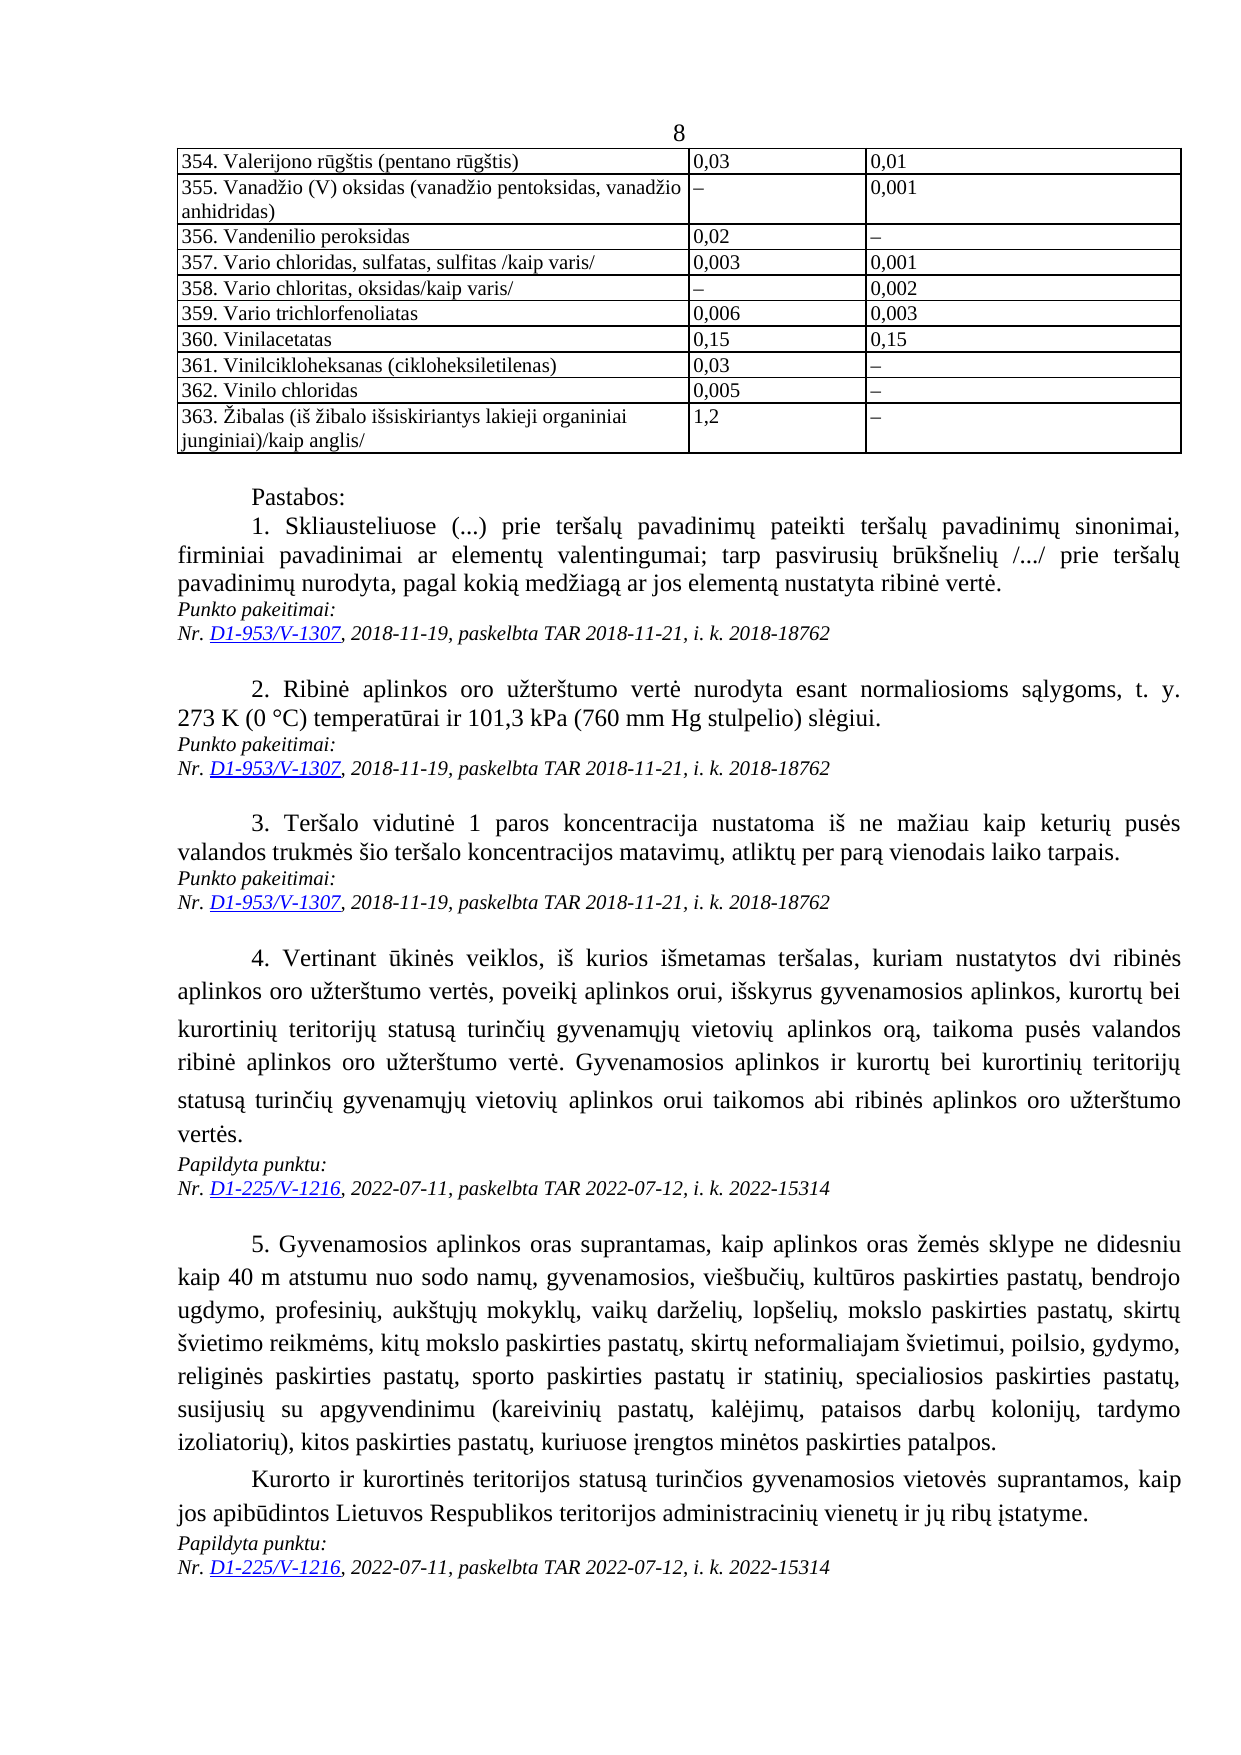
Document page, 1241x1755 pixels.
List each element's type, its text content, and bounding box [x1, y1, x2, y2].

table_cell 358. Vario chloritas, oksidas/kaip varis/ [178, 276, 688, 300]
text Papildyta punktu: [177, 1152, 1181, 1176]
table_cell 0,003 [867, 301, 1180, 325]
table_cell 356. Vandenilio peroksidas [178, 225, 688, 248]
table_cell 0,006 [690, 301, 865, 325]
table_cell 363. Žibalas (iš žibalo išsiskiriantys lakieji organiniai junginiai)/kaip anglis/ [178, 404, 688, 452]
text 1. Skliausteliuose (...) prie teršalų pavadinimų pateikti teršalų pavadinimų sinonimai, firminiai pavadinimai ar elementų valentingumai; tarp pasvirusių brūkšnelių /.../ prie teršalų pavadinimų nurodyta, pagal kokią medžiagą ar jos elementą nustatyta ribinė vertė. [177, 511, 1181, 597]
text Punkto pakeitimai: [177, 597, 1181, 621]
text Kurorto ir kurortinės teritorijos statusą turinčios gyvenamosios vietovės suprantamos, kaip jos apibūdintos Lietuvos Respublikos teritorijos administracinių vienetų ir jų ribų įstatyme. [177, 1460, 1181, 1527]
table_cell 0,005 [690, 378, 865, 402]
table_cell 360. Vinilacetatas [178, 327, 688, 351]
text Nr. D1-225/V-1216, 2022-07-11, paskelbta TAR 2022-07-12, i. k. 2022-15314 [177, 1176, 1181, 1200]
table_cell 0,03 [690, 149, 865, 173]
table_cell 0,03 [690, 353, 865, 377]
text Papildyta punktu: [177, 1531, 1181, 1555]
table_cell 357. Vario chloridas, sulfatas, sulfitas /kaip varis/ [178, 250, 688, 274]
table_cell 361. Vinilcikloheksanas (cikloheksiletilenas) [178, 353, 688, 377]
table_cell 362. Vinilo chloridas [178, 378, 688, 402]
table_cell 0,003 [690, 250, 865, 274]
table_cell – [867, 225, 1180, 248]
text 3. Teršalo vidutinė 1 paros koncentracija nustatoma iš ne mažiau kaip keturių pusės valandos trukmės šio teršalo koncentracijos matavimų, atliktų per parą vienodais laiko tarpais. [177, 808, 1181, 866]
text 4. Vertinant ūkinės veiklos, iš kurios išmetamas teršalas, kuriam nustatytos dvi ribinės aplinkos oro užterštumo vertės, poveikį aplinkos orui, išskyrus gyvenamosios aplinkos, kurortų bei kurortinių teritorijų statusą turinčių gyvenamųjų vietovių aplinkos orą, taikoma pusės valandos ribinė aplinkos oro užterštumo vertė. Gyvenamosios aplinkos ir kurortų bei kurortinių teritorijų statusą turinčių gyvenamųjų vietovių aplinkos orui taikomos abi ribinės aplinkos oro užterštumo vertės. [177, 943, 1181, 1148]
table_cell – [867, 378, 1180, 402]
text 5. Gyvenamosios aplinkos oras suprantamas, kaip aplinkos oras žemės sklype ne didesniu kaip 40 m atstumu nuo sodo namų, gyvenamosios, viešbučių, kultūros paskirties pastatų, bendrojo ugdymo, profesinių, aukštųjų mokyklų, vaikų darželių, lopšelių, mokslo paskirties pastatų, skirtų švietimo reikmėms, kitų mokslo paskirties pastatų, skirtų neformaliajam švietimui, poilsio, gydymo, religinės paskirties pastatų, sporto paskirties pastatų ir statinių, specialiosios paskirties pastatų, susijusių su apgyvendinimu (kareivinių pastatų, kalėjimų, pataisos darbų kolonijų, tardymo izoliatorių), kitos paskirties pastatų, kuriuose įrengtos minėtos paskirties patalpos. [177, 1229, 1181, 1456]
text Nr. D1-953/V-1307, 2018-11-19, paskelbta TAR 2018-11-21, i. k. 2018-18762 [177, 890, 1181, 914]
table_cell 0,002 [867, 276, 1180, 300]
text Punkto pakeitimai: [177, 866, 1181, 890]
text Pastabos: [177, 482, 1181, 511]
text Punkto pakeitimai: [177, 732, 1181, 756]
table_cell 0,15 [867, 327, 1180, 351]
table_cell 0,001 [867, 175, 1180, 223]
table_cell 0,02 [690, 225, 865, 248]
table_cell – [690, 276, 865, 300]
table_cell 0,001 [867, 250, 1180, 274]
table_cell 0,01 [867, 149, 1180, 173]
table_cell 1,2 [690, 404, 865, 452]
table_cell – [867, 404, 1180, 452]
text Nr. D1-225/V-1216, 2022-07-11, paskelbta TAR 2022-07-12, i. k. 2022-15314 [177, 1555, 1181, 1579]
table_cell – [690, 175, 865, 223]
text 2. Ribinė aplinkos oro užterštumo vertė nurodyta esant normaliosioms sąlygoms, t. y. 273 K (0 °C) temperatūrai ir 101,3 kPa (760 mm Hg stulpelio) slėgiui. [177, 674, 1181, 732]
table_cell 359. Vario trichlorfenoliatas [178, 301, 688, 325]
table_cell 355. Vanadžio (V) oksidas (vanadžio pentoksidas, vanadžio anhidridas) [178, 175, 688, 223]
text Nr. D1-953/V-1307, 2018-11-19, paskelbta TAR 2018-11-21, i. k. 2018-18762 [177, 756, 1181, 780]
table_cell 354. Valerijono rūgštis (pentano rūgštis) [178, 149, 688, 173]
table_cell 0,15 [690, 327, 865, 351]
table_cell – [867, 353, 1180, 377]
text Nr. D1-953/V-1307, 2018-11-19, paskelbta TAR 2018-11-21, i. k. 2018-18762 [177, 621, 1181, 645]
